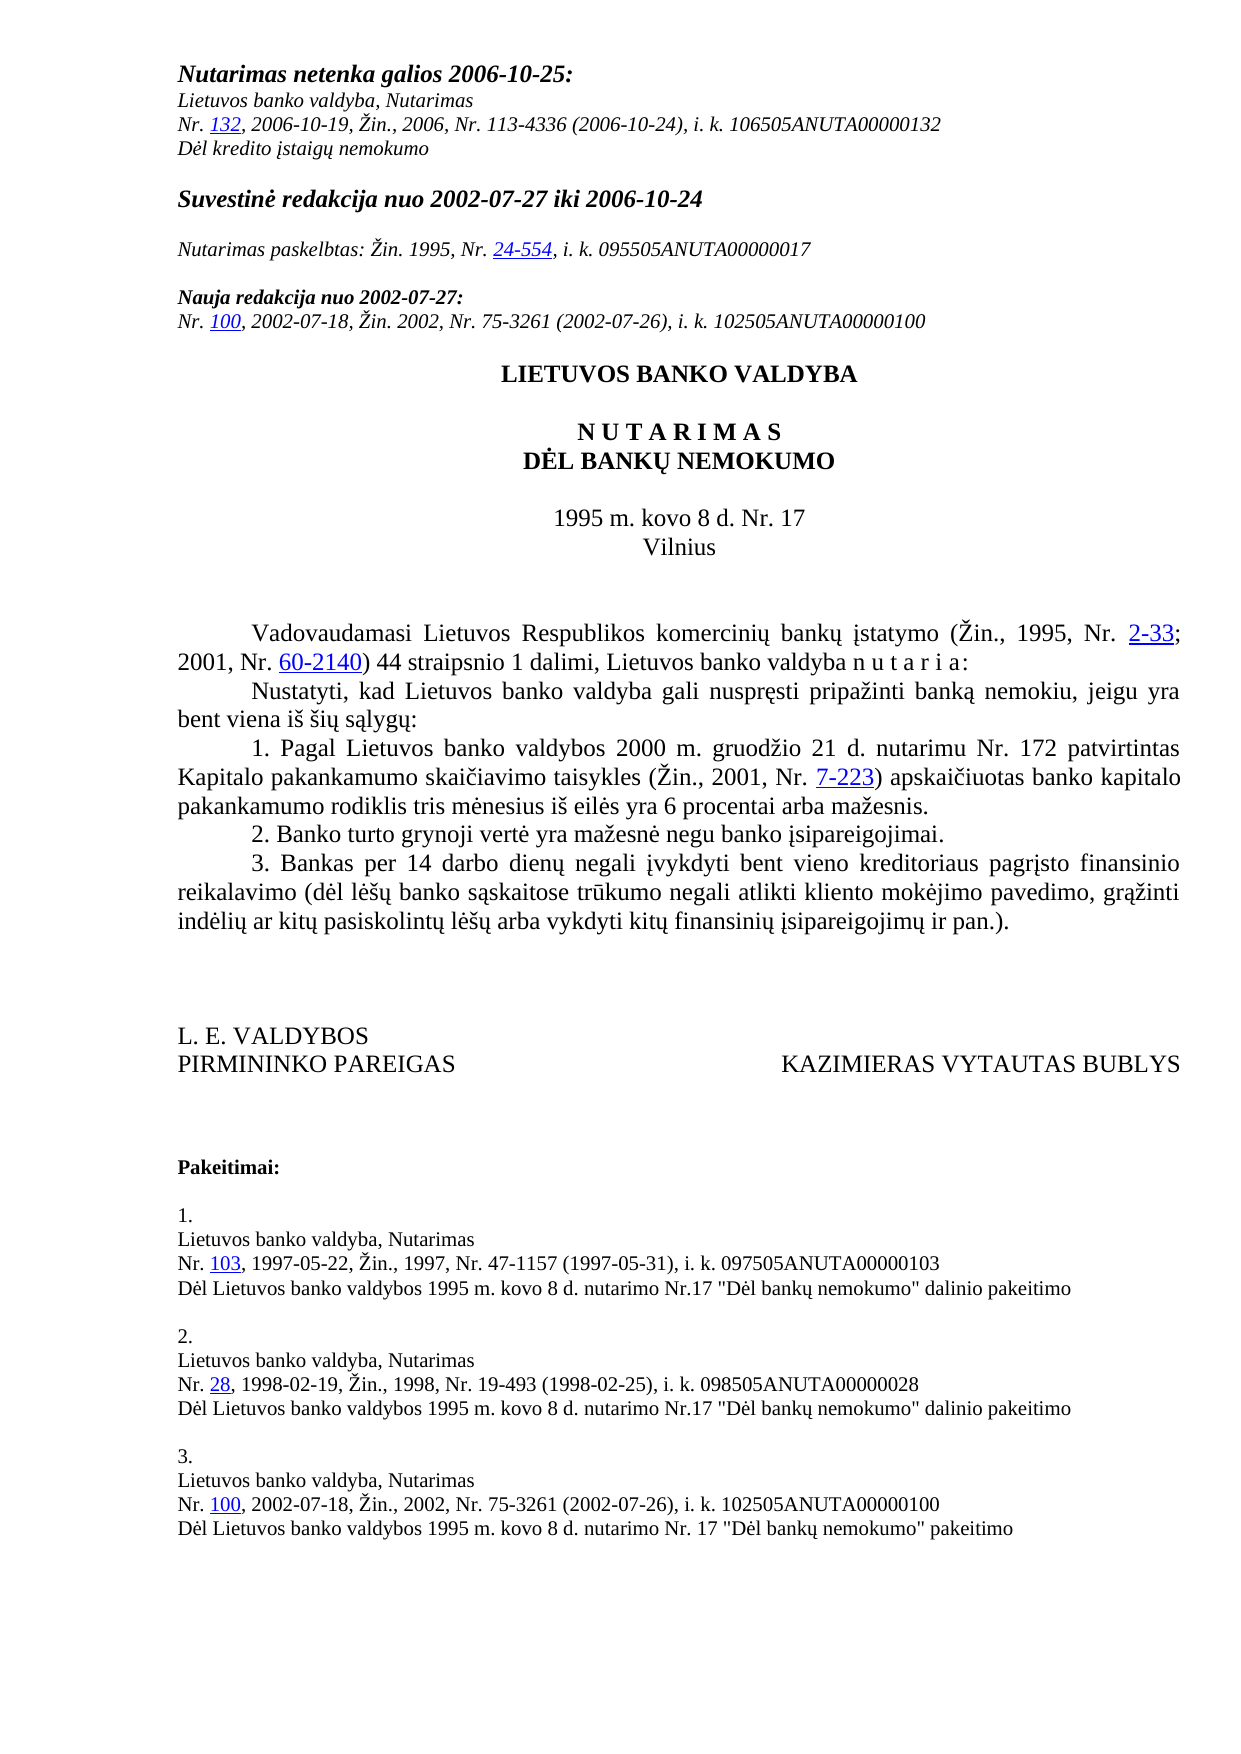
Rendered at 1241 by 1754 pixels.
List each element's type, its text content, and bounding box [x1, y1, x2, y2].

text 1. [177, 1203, 1181, 1227]
text Nr. 132, 2006-10-19, Žin., 2006, Nr. 113-4336 (2006-10-24), i. k. 106505ANUTA00000132 [177, 112, 1181, 136]
text 2. Banko turto grynoji vertė yra mažesnė negu banko įsipareigojimai. [177, 819, 1181, 848]
text 1. Pagal Lietuvos banko valdybos 2000 m. gruodžio 21 d. nutarimu Nr. 172 patvirtintas Kapitalo pakankamumo skaičiavimo taisykles (Žin., 2001, Nr. 7-223) apskaičiuotas banko kapitalo pakankamumo rodiklis tris mėnesius iš eilės yra 6 procentai arba mažesnis. [177, 733, 1181, 819]
text Nr. 103, 1997-05-22, Žin., 1997, Nr. 47-1157 (1997-05-31), i. k. 097505ANUTA00000103 [177, 1251, 1181, 1275]
text Nutarimas netenka galios 2006-10-25: [177, 59, 1181, 88]
text Lietuvos banko valdyba, Nutarimas [177, 88, 1181, 112]
text NUTARIMAS [177, 417, 1181, 446]
text Nr. 28, 1998-02-19, Žin., 1998, Nr. 19-493 (1998-02-25), i. k. 098505ANUTA00000028 [177, 1372, 1181, 1396]
text Nutarimas paskelbtas: Žin. 1995, Nr. 24-554, i. k. 095505ANUTA00000017 [177, 237, 1181, 261]
text Dėl Lietuvos banko valdybos 1995 m. kovo 8 d. nutarimo Nr.17 "Dėl bankų nemokumo" dalinio pakeitimo [177, 1275, 1181, 1299]
text Dėl Lietuvos banko valdybos 1995 m. kovo 8 d. nutarimo Nr.17 "Dėl bankų nemokumo" dalinio pakeitimo [177, 1396, 1181, 1420]
text Nr. 100, 2002-07-18, Žin. 2002, Nr. 75-3261 (2002-07-26), i. k. 102505ANUTA00000100 [177, 309, 1181, 333]
text Nauja redakcija nuo 2002-07-27: [177, 285, 1181, 309]
text Lietuvos banko valdyba, Nutarimas [177, 1348, 1181, 1372]
text Dėl Lietuvos banko valdybos 1995 m. kovo 8 d. nutarimo Nr. 17 "Dėl bankų nemokumo" pakeitimo [177, 1516, 1181, 1540]
text Vilnius [177, 532, 1181, 561]
text 3. Bankas per 14 darbo dienų negali įvykdyti bent vieno kreditoriaus pagrįsto finansinio reikalavimo (dėl lėšų banko sąskaitose trūkumo negali atlikti kliento mokėjimo pavedimo, grąžinti indėlių ar kitų pasiskolintų lėšų arba vykdyti kitų finansinių įsipareigojimų ir pan.). [177, 848, 1181, 934]
text Nr. 100, 2002-07-18, Žin., 2002, Nr. 75-3261 (2002-07-26), i. k. 102505ANUTA00000100 [177, 1492, 1181, 1516]
text DĖL BANKŲ NEMOKUMO [177, 446, 1181, 474]
text Pakeitimai: [177, 1155, 1181, 1179]
text Suvestinė redakcija nuo 2002-07-27 iki 2006-10-24 [177, 184, 1181, 213]
text LIETUVOS BANKO VALDYBA [177, 359, 1181, 388]
text Nustatyti, kad Lietuvos banko valdyba gali nuspręsti pripažinti banką nemokiu, jeigu yra bent viena iš šių sąlygų: [177, 676, 1181, 733]
text 2. [177, 1323, 1181, 1348]
text Lietuvos banko valdyba, Nutarimas [177, 1468, 1181, 1492]
text Dėl kredito įstaigų nemokumo [177, 136, 1181, 160]
text Vadovaudamasi Lietuvos Respublikos komercinių bankų įstatymo (Žin., 1995, Nr. 2-33; 2001, Nr. 60-2140) 44 straipsnio 1 dalimi, Lietuvos banko valdyba nutaria: [177, 618, 1181, 676]
text 3. [177, 1444, 1181, 1468]
text 1995 m. kovo 8 d. Nr. 17 [177, 503, 1181, 532]
text PIRMININKO PAREIGAS KAZIMIERAS VYTAUTAS BUBLYS [177, 1049, 1181, 1078]
text L. E. VALDYBOS [177, 1021, 1181, 1049]
text Lietuvos banko valdyba, Nutarimas [177, 1227, 1181, 1251]
